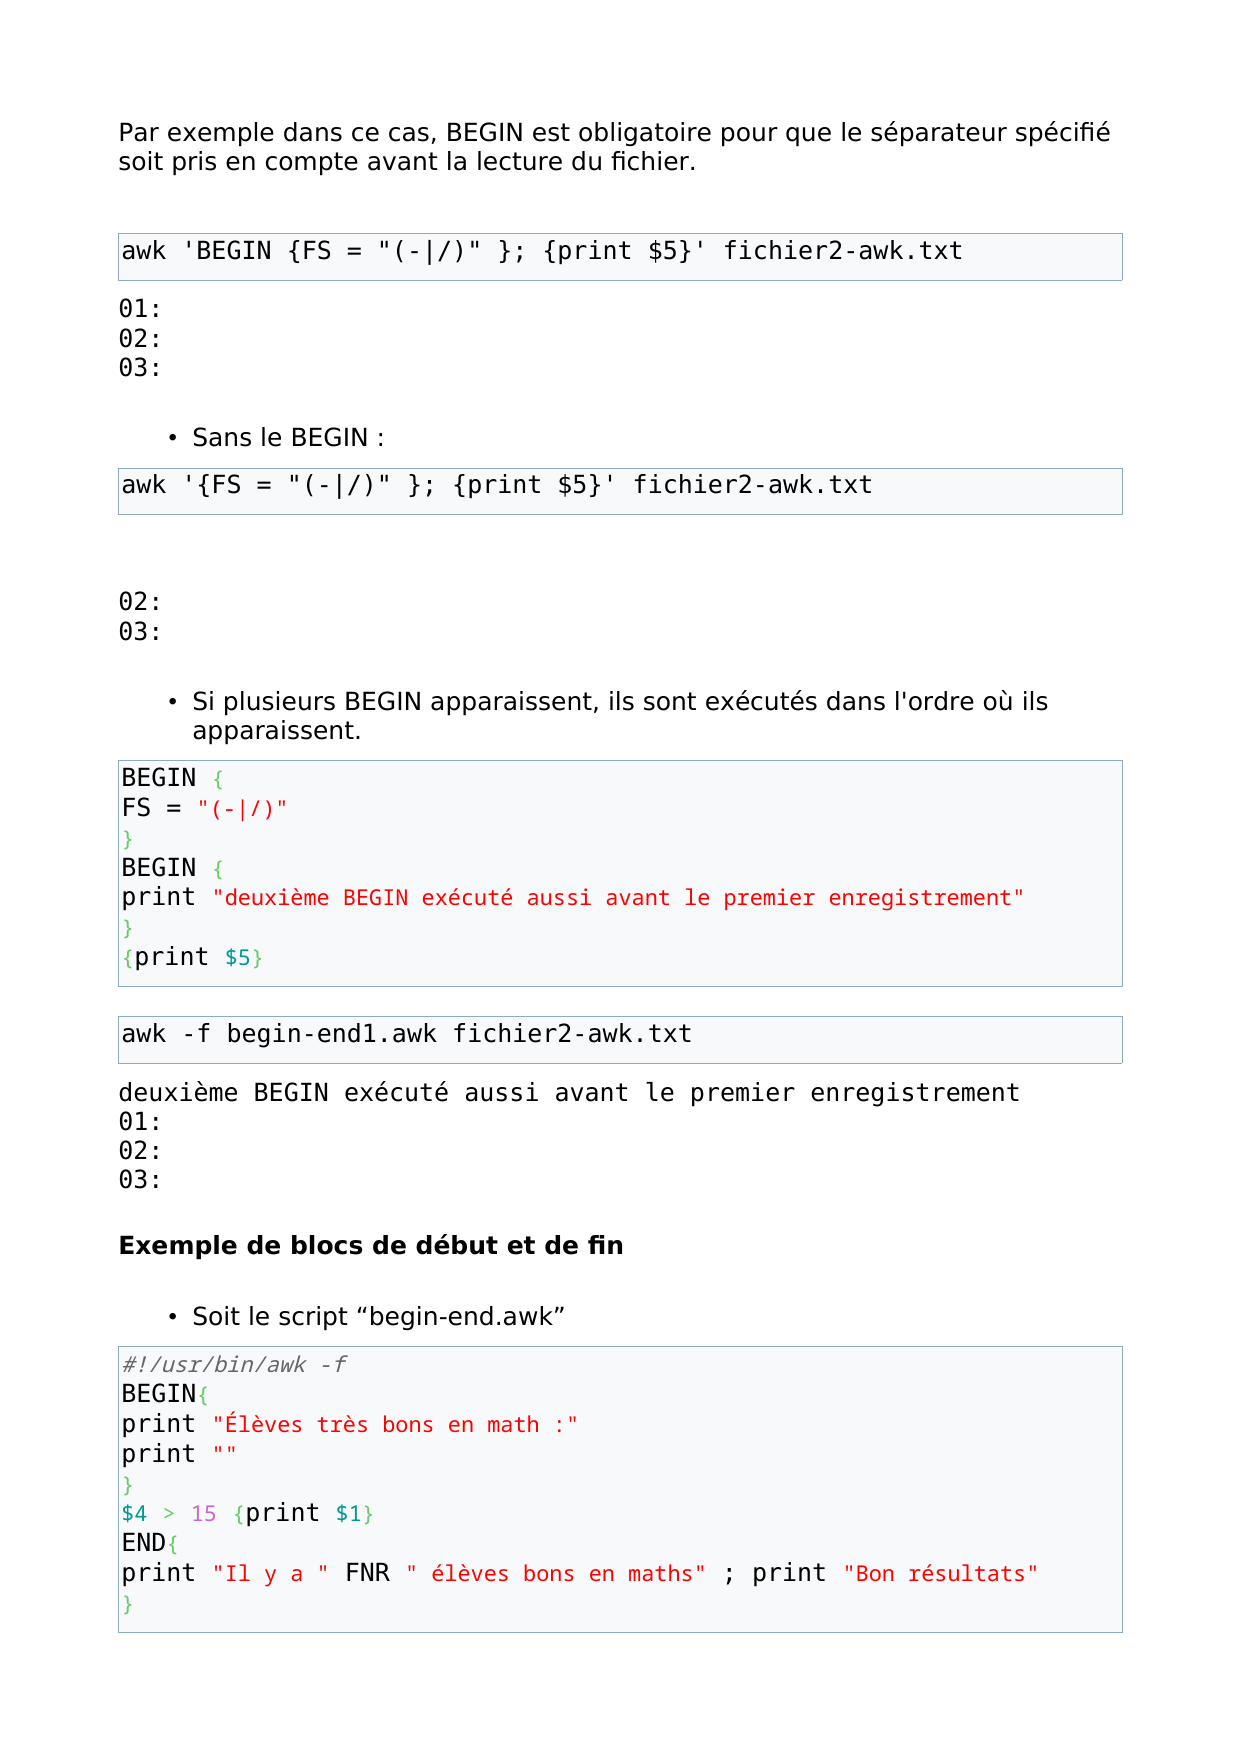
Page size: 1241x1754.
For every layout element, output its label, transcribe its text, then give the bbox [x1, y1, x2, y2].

table_header awk '{FS = "(-|/)" }; {print $5}' fichier2-awk.txt [119, 469, 1122, 514]
text 01: 02: 03: [118, 295, 1122, 382]
list Soit le script “begin-end.awk” [177, 1302, 1122, 1332]
table_header BEGIN { FS = "(-|/)" } BEGIN { print "deuxième BEGIN exécuté aussi avant le premier enregistrement" } {print $5} [119, 761, 1122, 986]
table_header awk -f begin-end1.awk fichier2-awk.txt [119, 1017, 1122, 1063]
list Si plusieurs BEGIN apparaissent, ils sont exécutés dans l'ordre où ils apparaissent. [177, 687, 1122, 745]
text deuxième BEGIN exécuté aussi avant le premier enregistrement 01: 02: 03: [118, 1078, 1122, 1194]
text 02: 03: [118, 529, 1122, 646]
table_header awk 'BEGIN {FS = "(-|/)" }; {print $5}' fichier2-awk.txt [119, 234, 1122, 280]
text Par exemple dans ce cas, BEGIN est obligatoire pour que le séparateur spécifié soit pris en compte avant la lecture du fichier. [118, 118, 1122, 206]
subtitle Exemple de blocs de début et de fin [118, 1231, 1122, 1261]
list Sans le BEGIN : [177, 423, 1122, 453]
table_header #!/usr/bin/awk -f BEGIN{ print "Élèves très bons en math :" print "" } $4 > 15 {print $1} END{ print "Il y a " FNR " élèves bons en maths" ; print "Bon résultats" } [119, 1347, 1122, 1632]
